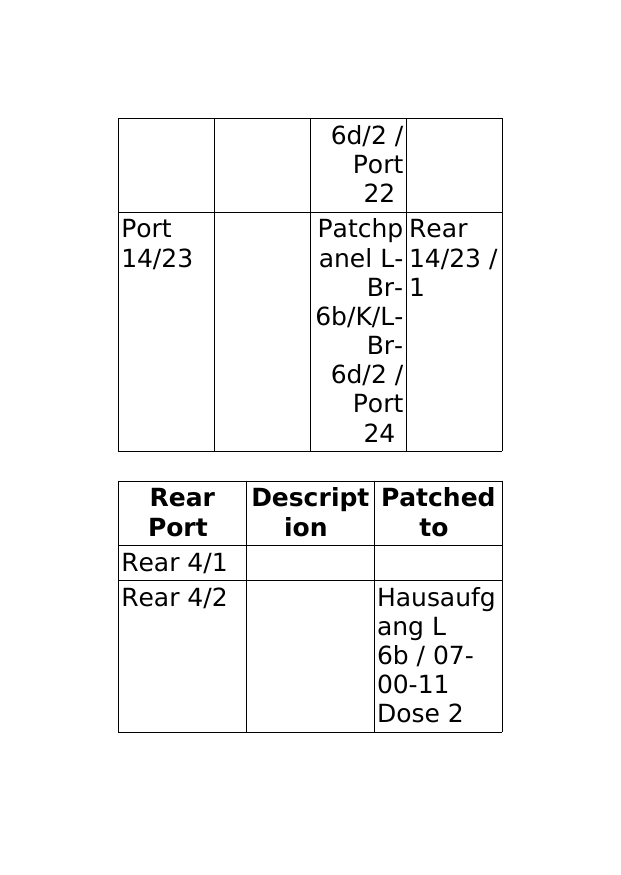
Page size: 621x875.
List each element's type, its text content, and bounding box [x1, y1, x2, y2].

table_cell [215, 119, 310, 212]
table_header Description [247, 482, 374, 545]
table_cell Rear 4/1 [119, 546, 246, 580]
table_cell [119, 119, 214, 212]
table_cell 6d/2 / Port 22 [311, 119, 406, 212]
table_cell Rear 4/2 [119, 581, 246, 732]
table_cell [375, 546, 502, 580]
table_cell [407, 119, 502, 212]
table_cell Rear 14/23 / 1 [407, 213, 502, 451]
table_header Patched to [375, 482, 502, 545]
table_header Rear Port [119, 482, 246, 545]
table_cell [247, 581, 374, 732]
table_cell Port 14/23 [119, 213, 214, 451]
table_cell Hausaufgang L 6b / 07-00-11 Dose 2 [375, 581, 502, 732]
table_cell Patchpanel L-Br-6b/K/L-Br-6d/2 / Port 24 [311, 213, 406, 451]
table_cell [247, 546, 374, 580]
table_cell [215, 213, 310, 451]
